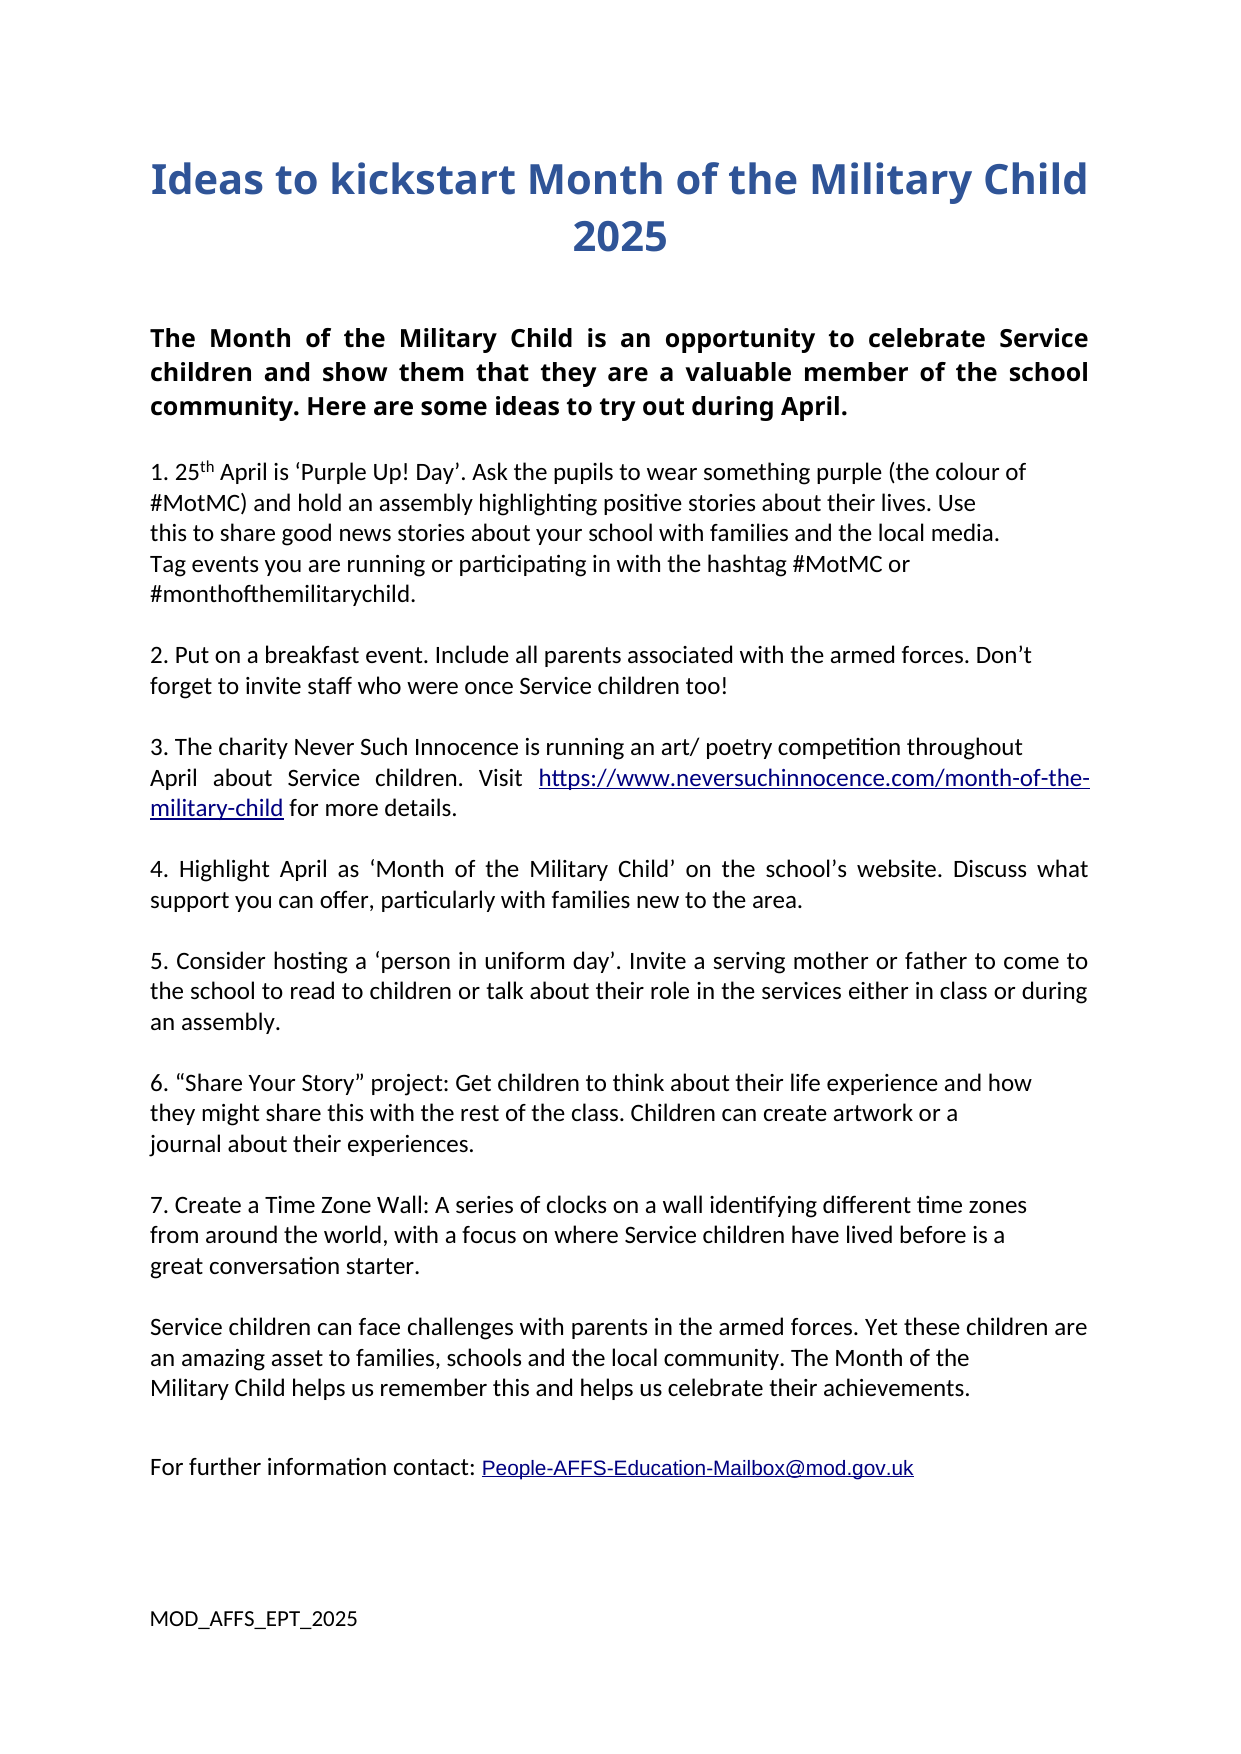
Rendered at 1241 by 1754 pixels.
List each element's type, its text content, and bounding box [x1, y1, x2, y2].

text 1. 25th April is ‘Purple Up! Day’. Ask the pupils to wear something purple (the colour of [150, 457, 1090, 487]
text The Month of the Military Child is an opportunity to celebrate Service children and show them that they are a valuable member of the school community. Here are some ideas to try out during April. [150, 320, 1090, 422]
text 7. Create a Time Zone Wall: A series of clocks on a wall identifying different time zones [150, 1189, 1090, 1219]
text 5. Consider hosting a ‘person in uniform day’. Invite a serving mother or father to come to the school to read to children or talk about their role in the services either in class or during an assembly. [150, 945, 1090, 1036]
text Tag events you are running or participating in with the hashtag #MotMC or [150, 548, 1090, 579]
text they might share this with the rest of the class. Children can create artwork or a [150, 1097, 1090, 1128]
text For further information contact: People-AFFS-Education-Mailbox@mod.gov.uk [150, 1451, 1090, 1481]
text journal about their experiences. [150, 1128, 1090, 1158]
text #monthofthemilitarychild. [150, 579, 1090, 609]
text 3. The charity Never Such Innocence is running an art/ poetry competition throughout [150, 731, 1090, 762]
text 2. Put on a breakfast event. Include all parents associated with the armed forces. Don’t [150, 640, 1090, 670]
text April about Service children. Visit https://www.neversuchinnocence.com/month-of-the-military-child for more details. [150, 762, 1090, 823]
text Service children can face challenges with parents in the armed forces. Yet these children are an amazing asset to families, schools and the local community. The Month of the [150, 1311, 1090, 1372]
text from around the world, with a focus on where Service children have lived before is a [150, 1219, 1090, 1250]
text Military Child helps us remember this and helps us celebrate their achievements. [150, 1372, 1090, 1403]
text this to share good news stories about your school with families and the local media. [150, 518, 1090, 548]
text 4. Highlight April as ‘Month of the Military Child’ on the school’s website. Discuss what support you can offer, particularly with families new to the area. [150, 853, 1090, 914]
text Ideas to kickstart Month of the Military Child 2025 [150, 150, 1090, 263]
text great conversation starter. [150, 1250, 1090, 1281]
text 6. “Share Your Story” project: Get children to think about their life experience and how [150, 1067, 1090, 1097]
text #MotMC) and hold an assembly highlighting positive stories about their lives. Use [150, 487, 1090, 518]
text forget to invite staff who were once Service children too! [150, 670, 1090, 701]
